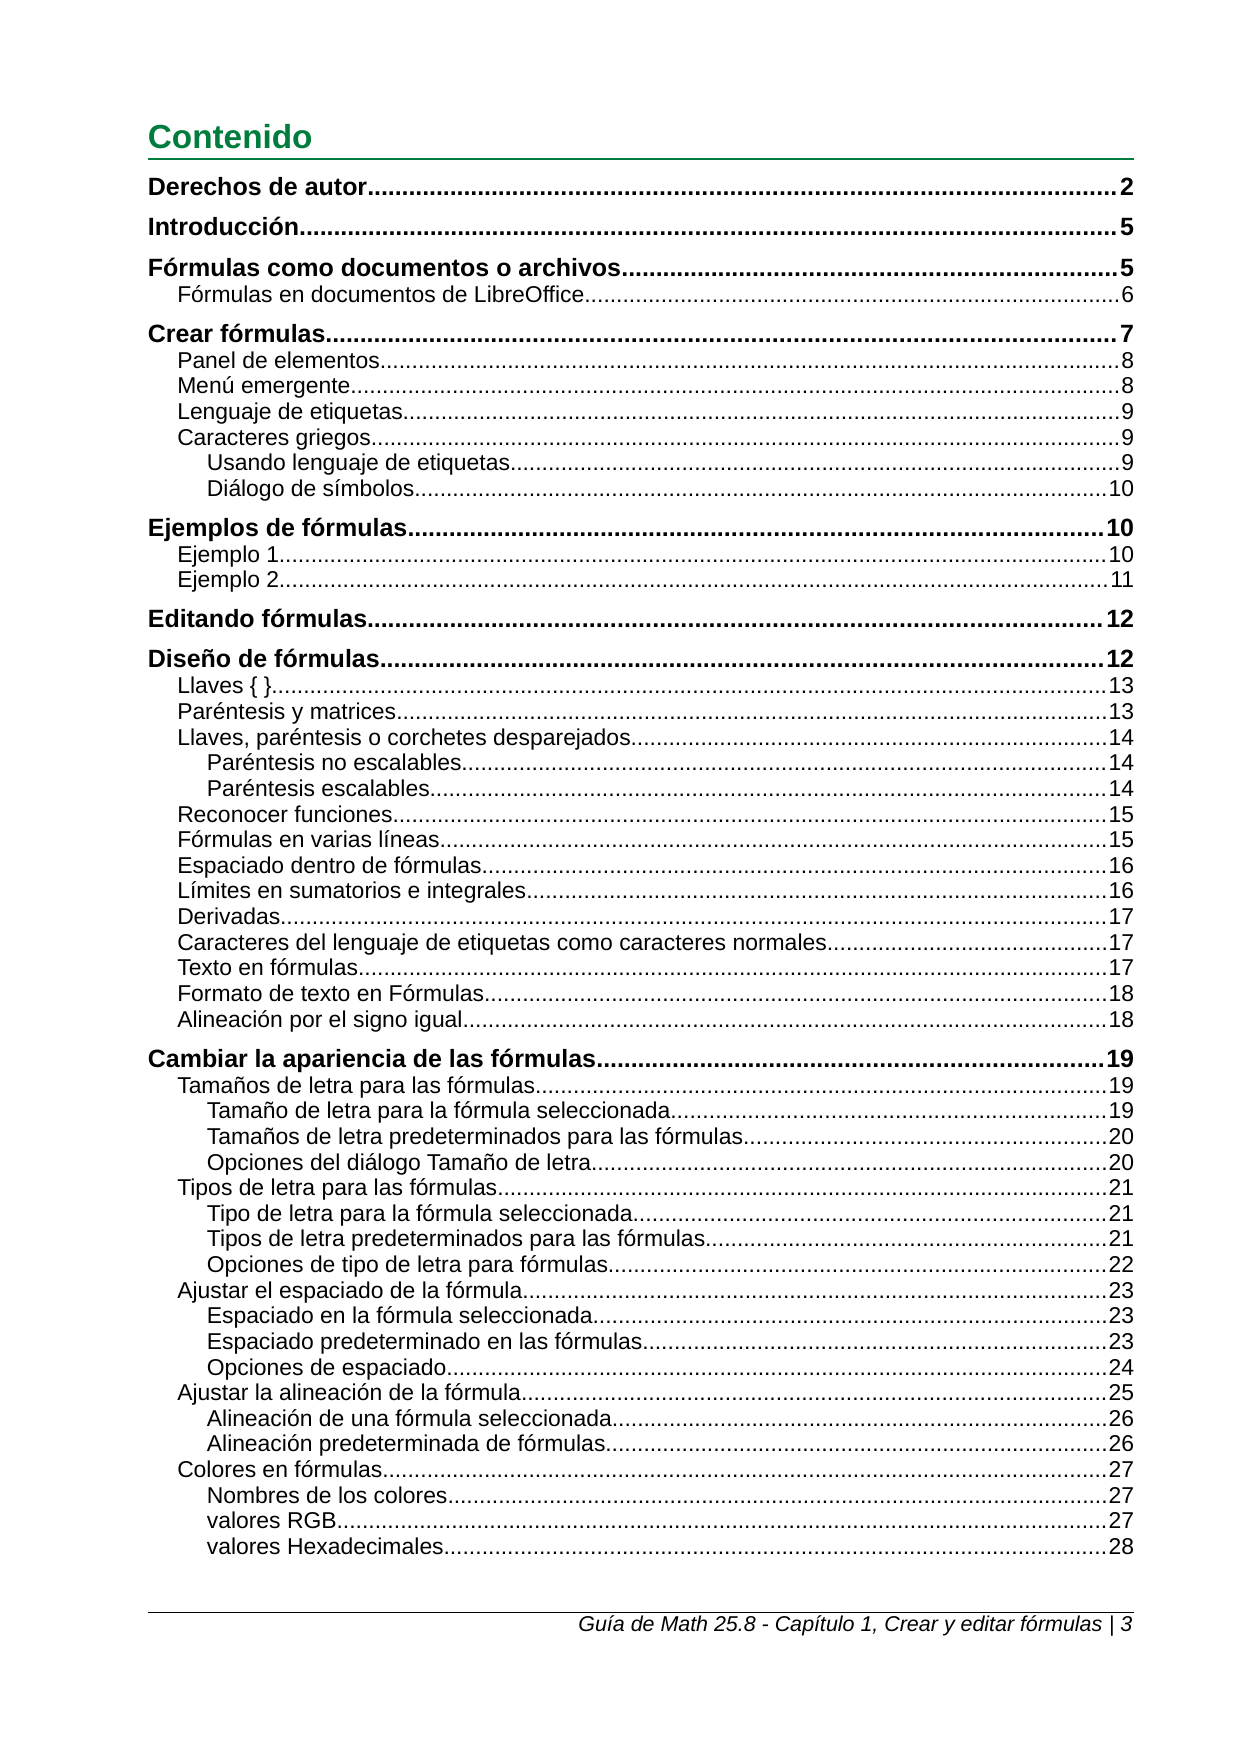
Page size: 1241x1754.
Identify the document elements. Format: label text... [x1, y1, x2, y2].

text Fórmulas en varias líneas 15 [177, 827, 1134, 853]
text Llaves { } 13 [177, 673, 1134, 699]
text Diálogo de símbolos 10 [207, 475, 1134, 501]
text Fórmulas en documentos de LibreOffice 6 [177, 281, 1134, 307]
text Introducción 5 [148, 213, 1134, 241]
text Cambiar la apariencia de las fórmulas 19 [148, 1044, 1134, 1072]
text Tamaños de letra predeterminados para las fórmulas 20 [207, 1123, 1134, 1149]
text Tipos de letra para las fórmulas 21 [177, 1175, 1134, 1200]
text Ajustar la alineación de la fórmula 25 [177, 1380, 1134, 1405]
text Alineación por el signo igual 18 [177, 1006, 1134, 1032]
text Editando fórmulas 12 [148, 605, 1134, 633]
text Colores en fórmulas 27 [177, 1457, 1134, 1482]
text Límites en sumatorios e integrales 16 [177, 878, 1134, 904]
text Opciones del diálogo Tamaño de letra 20 [207, 1149, 1134, 1175]
text Usando lenguaje de etiquetas 9 [207, 450, 1134, 475]
subtitle Contenido [148, 118, 1134, 158]
text Opciones de tipo de letra para fórmulas 22 [207, 1252, 1134, 1277]
text Espaciado en la fórmula seleccionada 23 [207, 1303, 1134, 1328]
text Paréntesis y matrices 13 [177, 699, 1134, 724]
text Derivadas 17 [177, 904, 1134, 929]
text Caracteres del lenguaje de etiquetas como caracteres normales 17 [177, 929, 1134, 955]
text Espaciado predeterminado en las fórmulas 23 [207, 1328, 1134, 1354]
text Llaves, paréntesis o corchetes desparejados 14 [177, 724, 1134, 750]
text Paréntesis no escalables 14 [207, 750, 1134, 776]
text Derechos de autor 2 [148, 173, 1134, 201]
text Formato de texto en Fórmulas 18 [177, 981, 1134, 1006]
text Tamaños de letra para las fórmulas 19 [177, 1072, 1134, 1098]
text Ejemplos de fórmulas 10 [148, 513, 1134, 541]
text Crear fórmulas 7 [148, 319, 1134, 347]
text Panel de elementos 8 [177, 347, 1134, 373]
text Nombres de los colores 27 [207, 1482, 1134, 1508]
text Opciones de espaciado 24 [207, 1354, 1134, 1380]
text Caracteres griegos 9 [177, 424, 1134, 450]
text Ajustar el espaciado de la fórmula 23 [177, 1277, 1134, 1303]
text Espaciado dentro de fórmulas 16 [177, 853, 1134, 878]
text Alineación de una fórmula seleccionada 26 [207, 1405, 1134, 1431]
text Tamaño de letra para la fórmula seleccionada 19 [207, 1098, 1134, 1123]
text Alineación predeterminada de fórmulas 26 [207, 1431, 1134, 1457]
text Tipos de letra predeterminados para las fórmulas 21 [207, 1226, 1134, 1252]
text Paréntesis escalables 14 [207, 776, 1134, 801]
text valores RGB 27 [207, 1508, 1134, 1533]
text Diseño de fórmulas 12 [148, 645, 1134, 673]
text Ejemplo 1 10 [177, 541, 1134, 567]
text Menú emergente 8 [177, 373, 1134, 398]
text Texto en fórmulas 17 [177, 955, 1134, 981]
text valores Hexadecimales 28 [207, 1533, 1134, 1559]
text Tipo de letra para la fórmula seleccionada 21 [207, 1200, 1134, 1226]
text Fórmulas como documentos o archivos 5 [148, 253, 1134, 281]
text Ejemplo 2 11 [177, 567, 1134, 593]
text Lenguaje de etiquetas 9 [177, 398, 1134, 424]
text Reconocer funciones 15 [177, 801, 1134, 827]
